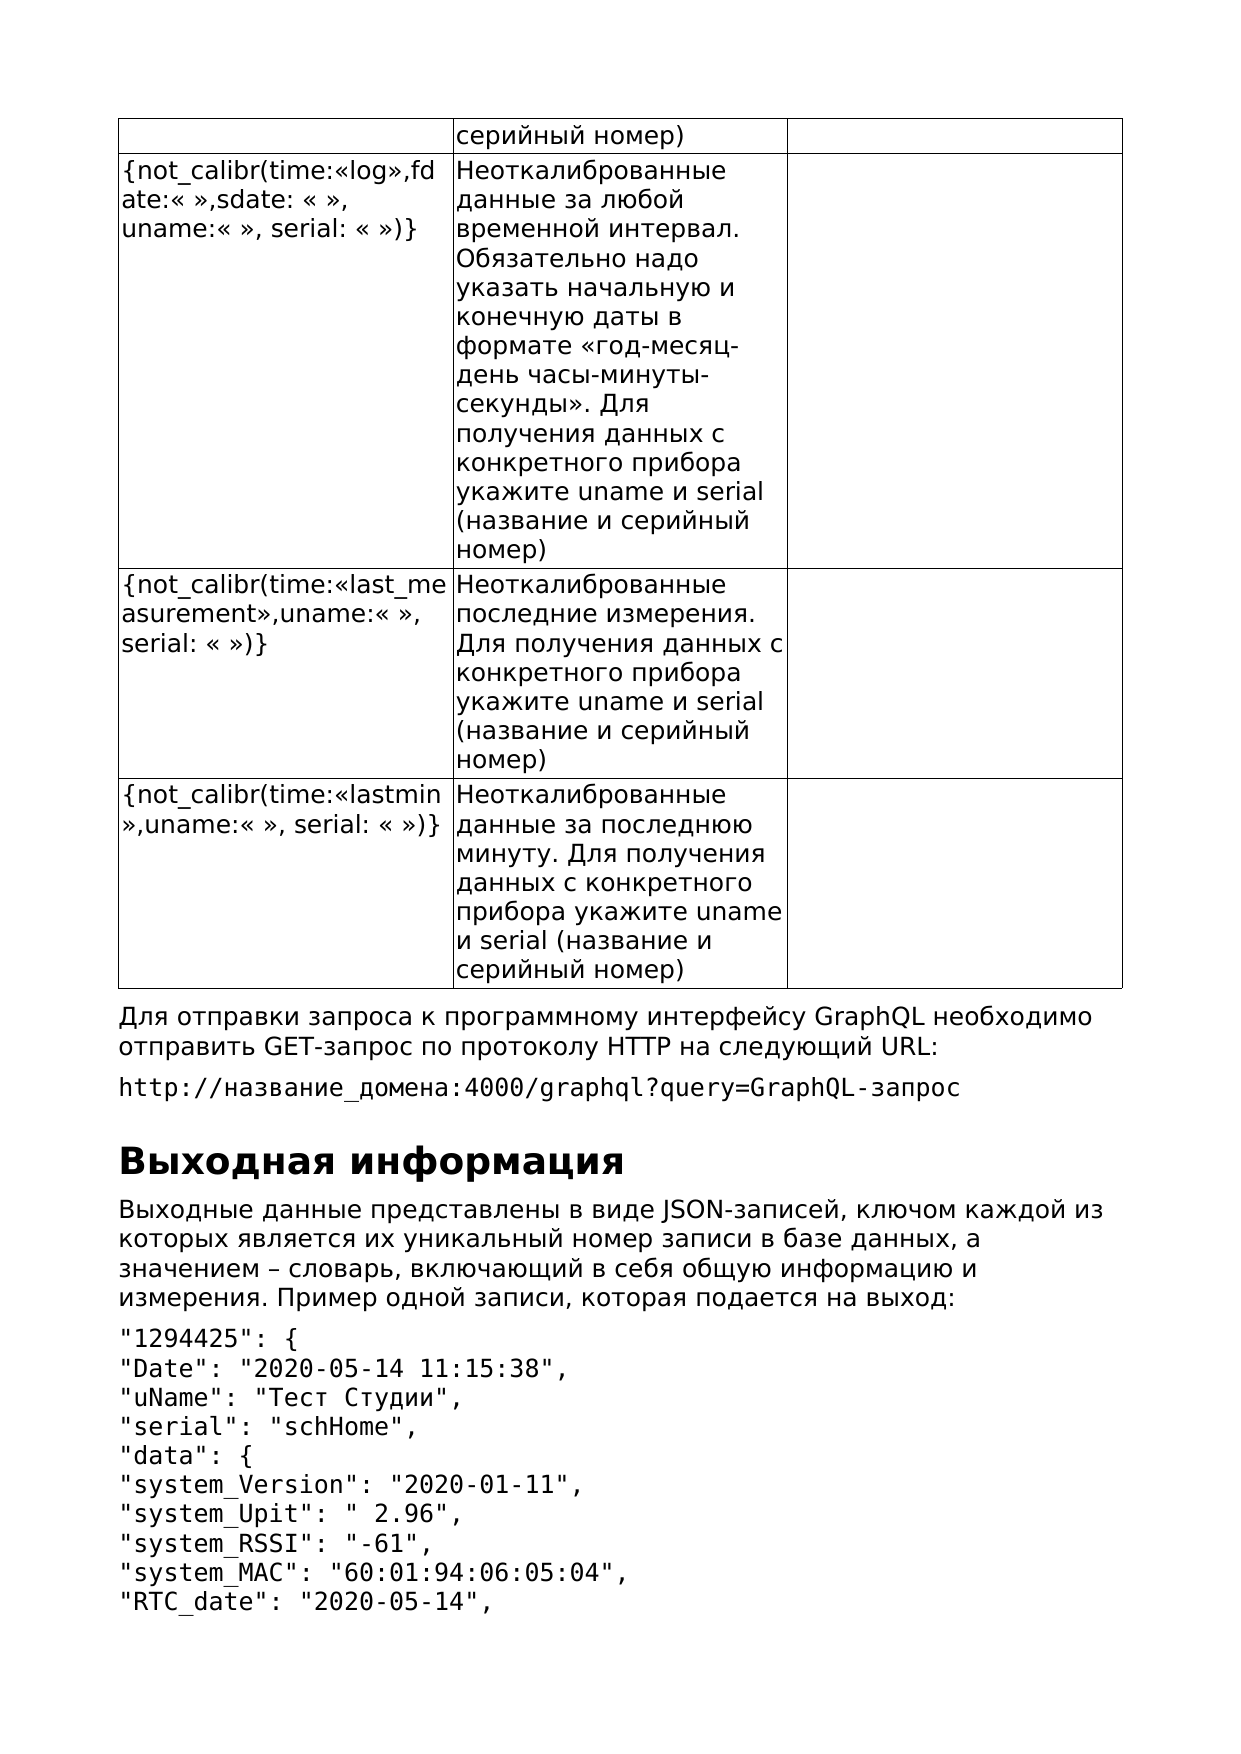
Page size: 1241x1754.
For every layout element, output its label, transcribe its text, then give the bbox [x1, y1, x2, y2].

table_cell серийный номер) [454, 119, 787, 153]
text http://название_домена:4000/graphql?query=GraphQL-запрос [118, 1073, 1122, 1103]
table_cell {not_calibr(time:«last_measurement»,uname:« », serial: « »)} [119, 569, 453, 778]
table_cell [788, 779, 1122, 988]
subtitle Выходная информация [118, 1139, 1122, 1183]
text Выходные данные представлены в виде JSON-записей, ключом каждой из которых является их уникальный номер записи в базе данных, а значением – словарь, включающий в себя общую информацию и измерения. Пример одной записи, которая подается на выход: [118, 1196, 1122, 1312]
table_cell Неоткалиброванные данные за любой временной интервал. Обязательно надо указать начальную и конечную даты в формате «год-месяц-день часы-минуты-секунды». Для получения данных с конкретного прибора укажите uname и serial (название и серийный номер) [454, 154, 787, 567]
table_cell [788, 119, 1122, 153]
text "1294425": { "Date": "2020-05-14 11:15:38", "uName": "Тест Студии", "serial": "schHome", "data": { "system_Version": "2020-01-11", "system_Upit": " 2.96", "system_RSSI": "-61", "system_MAC": "60:01:94:06:05:04", "RTC_date": "2020-05-14", [118, 1325, 1122, 1616]
table_cell Неоткалиброванные данные за последнюю минуту. Для получения данных с конкретного прибора укажите uname и serial (название и серийный номер) [454, 779, 787, 988]
text Для отправки запроса к программному интерфейсу GraphQL необходимо отправить GET-запрос по протоколу HTTP на следующий URL: [118, 1003, 1122, 1061]
table_cell [788, 154, 1122, 567]
table_cell Неоткалиброванные последние измерения. Для получения данных с конкретного прибора укажите uname и serial (название и серийный номер) [454, 569, 787, 778]
table_cell {not_calibr(time:«lastmin»,uname:« », serial: « »)} [119, 779, 453, 988]
table_cell {not_calibr(time:«log»,fdate:« »,sdate: « », uname:« », serial: « »)} [119, 154, 453, 567]
table_cell [788, 569, 1122, 778]
table_cell [119, 119, 453, 153]
